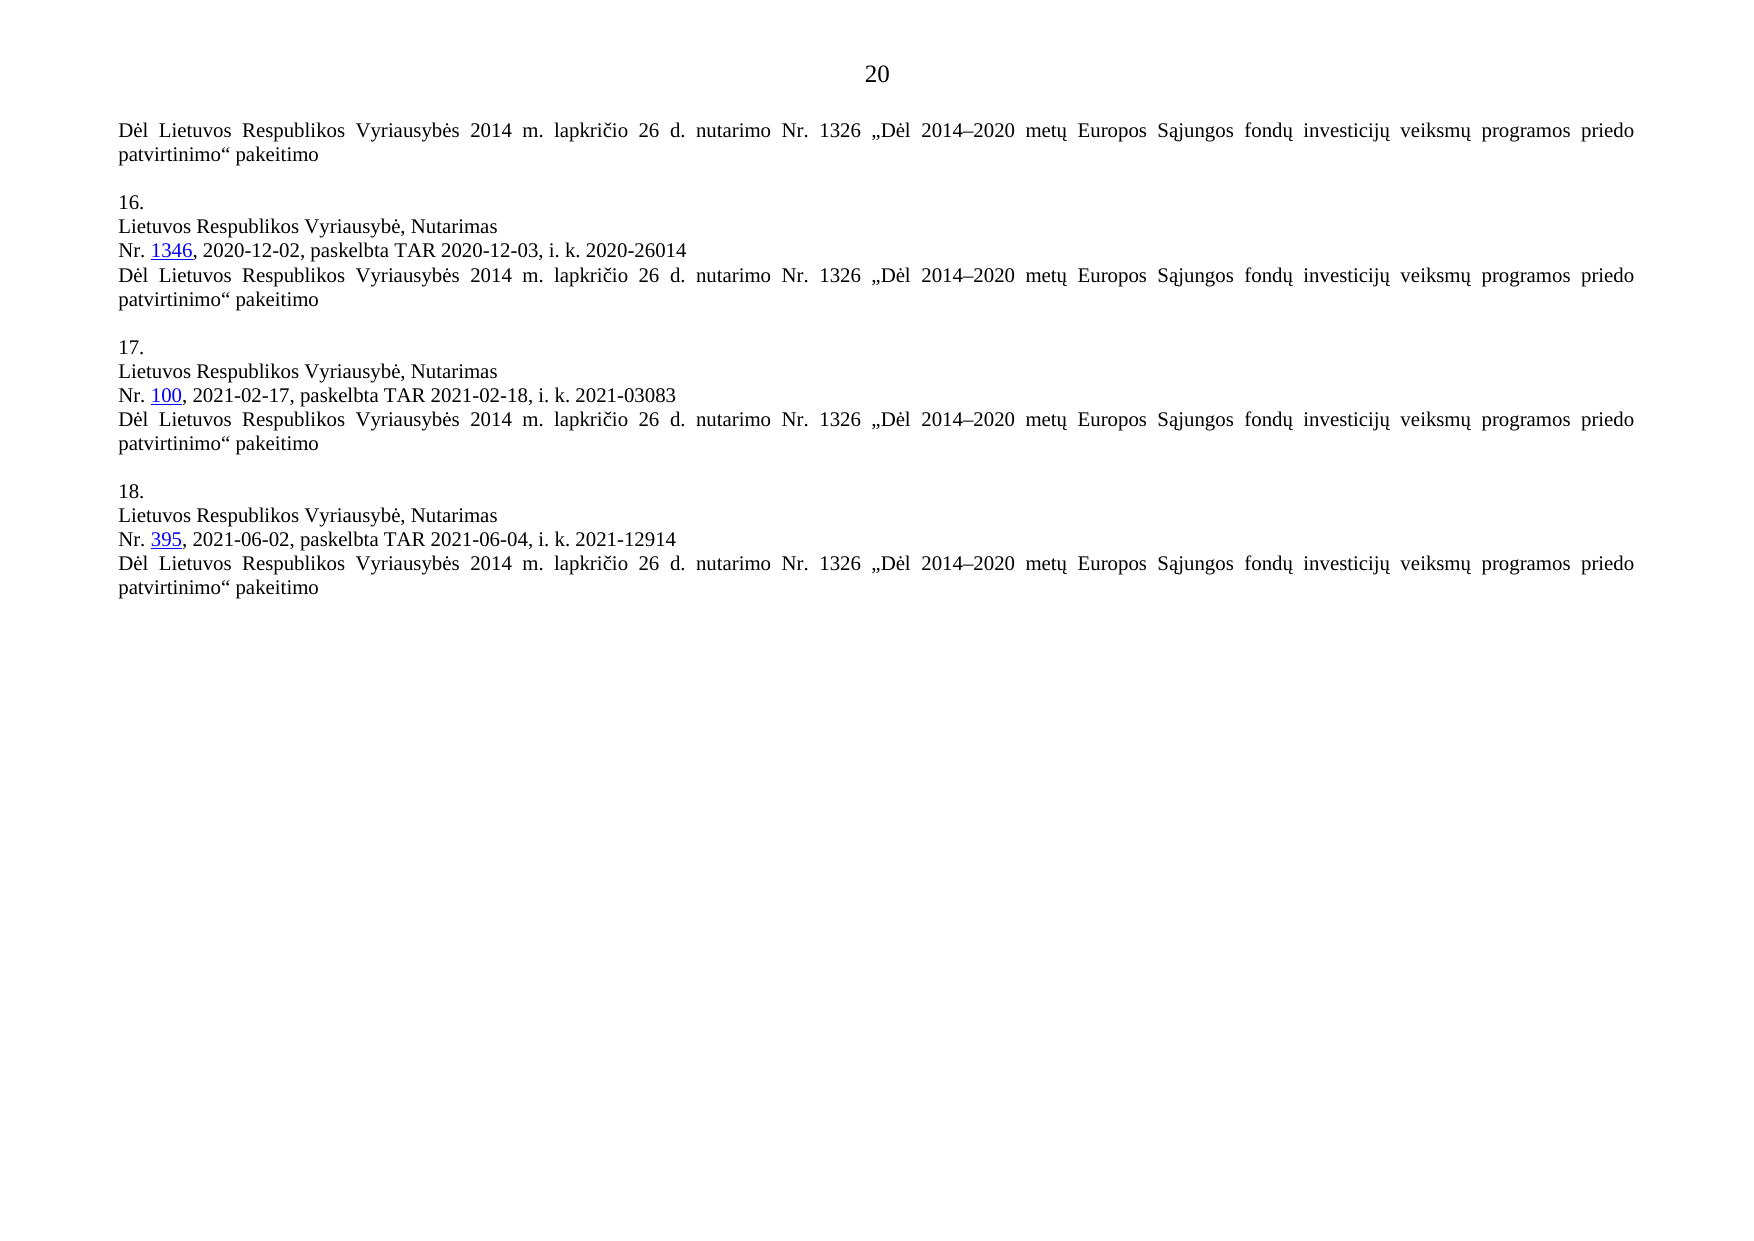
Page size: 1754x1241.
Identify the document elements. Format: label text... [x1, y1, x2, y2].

text Nr. 395, 2021-06-02, paskelbta TAR 2021-06-04, i. k. 2021-12914 [118, 527, 1636, 551]
text Dėl Lietuvos Respublikos Vyriausybės 2014 m. lapkričio 26 d. nutarimo Nr. 1326 „Dėl 2014–2020 metų Europos Sąjungos fondų investicijų veiksmų programos priedo patvirtinimo“ pakeitimo [118, 407, 1636, 455]
text Dėl Lietuvos Respublikos Vyriausybės 2014 m. lapkričio 26 d. nutarimo Nr. 1326 „Dėl 2014–2020 metų Europos Sąjungos fondų investicijų veiksmų programos priedo patvirtinimo“ pakeitimo [118, 262, 1636, 311]
text 18. [118, 479, 1636, 503]
text 16. [118, 190, 1636, 214]
text Dėl Lietuvos Respublikos Vyriausybės 2014 m. lapkričio 26 d. nutarimo Nr. 1326 „Dėl 2014–2020 metų Europos Sąjungos fondų investicijų veiksmų programos priedo patvirtinimo“ pakeitimo [118, 118, 1636, 166]
text Nr. 1346, 2020-12-02, paskelbta TAR 2020-12-03, i. k. 2020-26014 [118, 238, 1636, 262]
text Dėl Lietuvos Respublikos Vyriausybės 2014 m. lapkričio 26 d. nutarimo Nr. 1326 „Dėl 2014–2020 metų Europos Sąjungos fondų investicijų veiksmų programos priedo patvirtinimo“ pakeitimo [118, 551, 1636, 599]
text Nr. 100, 2021-02-17, paskelbta TAR 2021-02-18, i. k. 2021-03083 [118, 383, 1636, 407]
text 17. [118, 335, 1636, 359]
text Lietuvos Respublikos Vyriausybė, Nutarimas [118, 359, 1636, 383]
text Lietuvos Respublikos Vyriausybė, Nutarimas [118, 214, 1636, 238]
text Lietuvos Respublikos Vyriausybė, Nutarimas [118, 503, 1636, 527]
